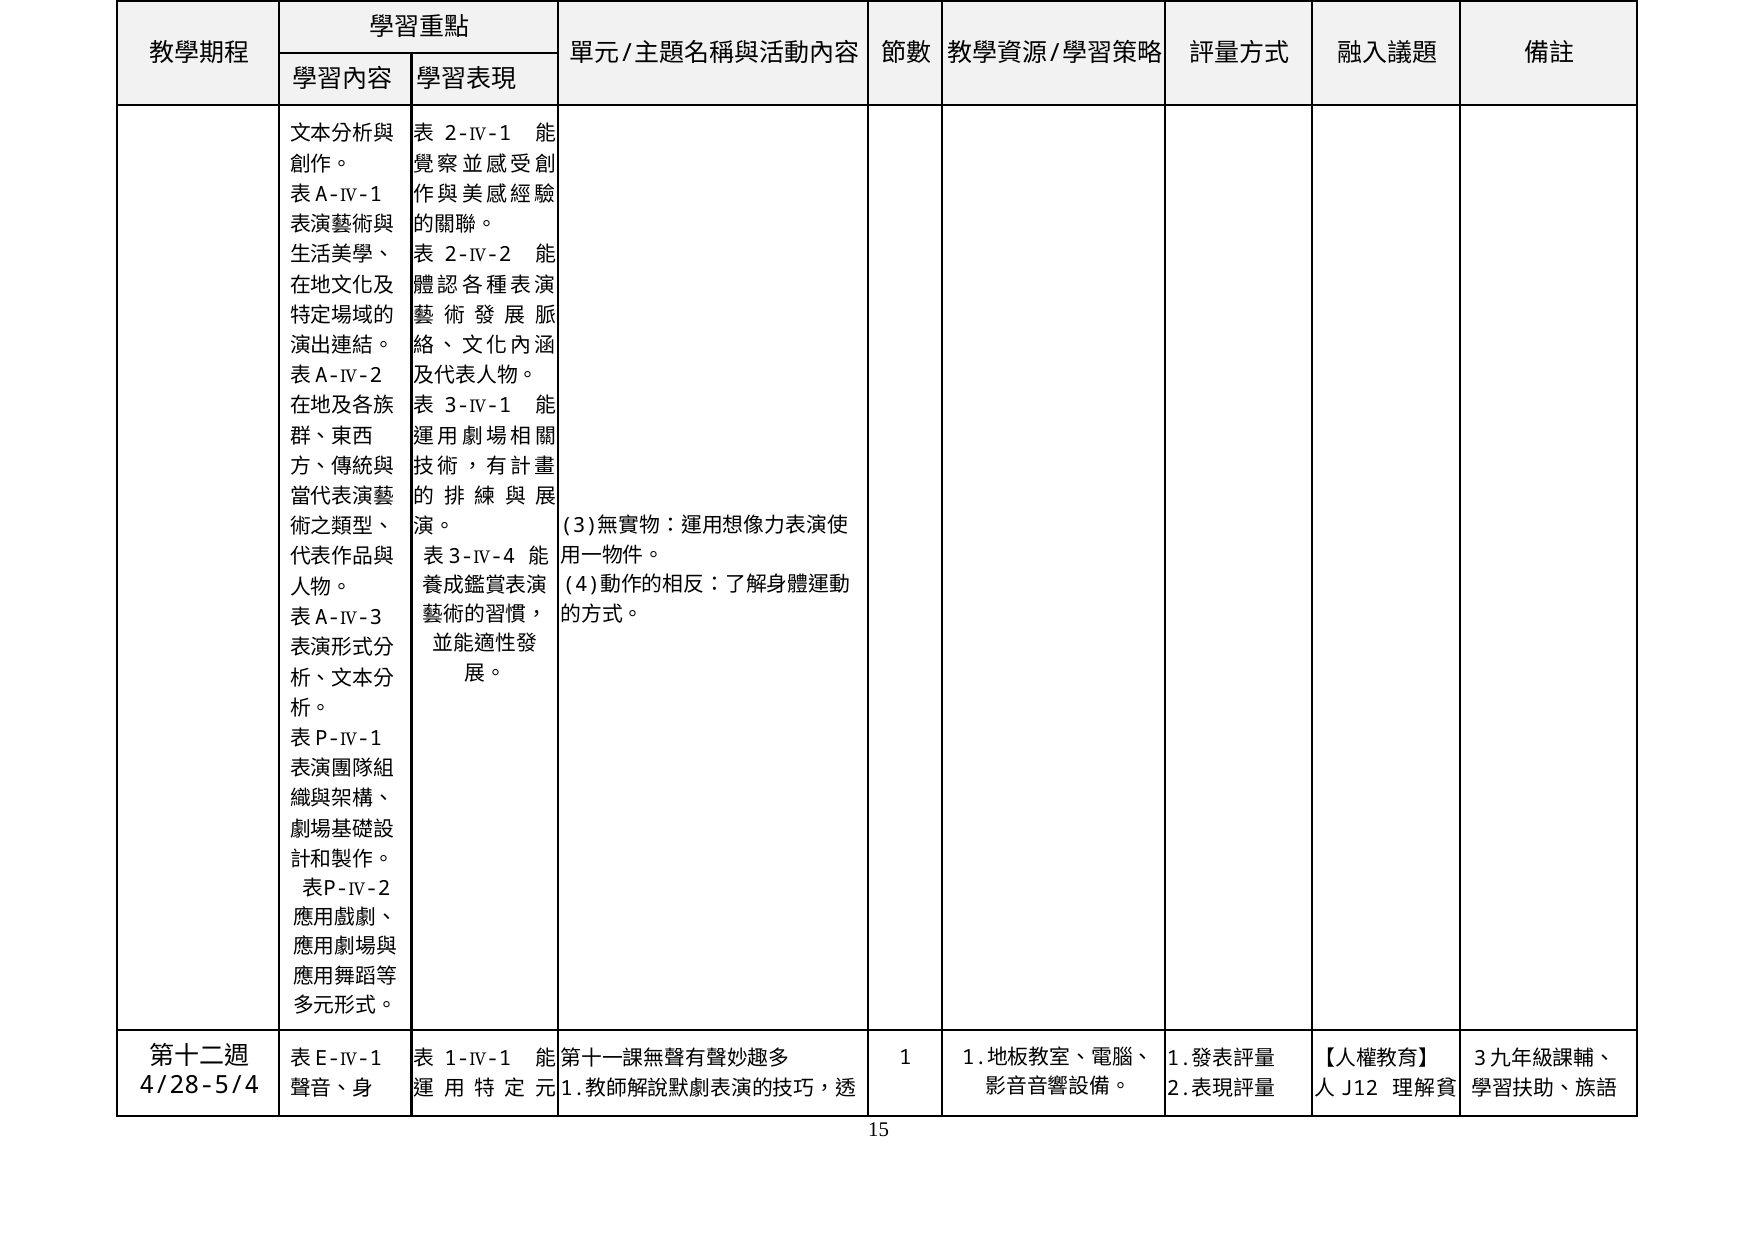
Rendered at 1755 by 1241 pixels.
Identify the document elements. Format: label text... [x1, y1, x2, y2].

table_cell 表2-Ⅳ-1 能覺察並感受創作與美感經驗的關聯。 表2-Ⅳ-2 能體認各種表演藝術發展脈絡、文化內涵及代表人物。 表3-Ⅳ-1 能運用劇場相關技術，有計畫的排練與展演。 表3-Ⅳ-4 能養成鑑賞表演藝術的習慣，並能適性發展。 [413, 106, 557, 1028]
table_header 教學期程 [118, 2, 278, 104]
table_cell 學習內容 [280, 54, 410, 104]
table_header 融入議題 [1313, 2, 1459, 104]
table_header 教學資源/學習策略 [943, 2, 1164, 104]
table_cell [943, 106, 1164, 1028]
table_cell (3)無實物：運用想像力表演使用一物件。 (4)動作的相反：了解身體運動的方式。 [559, 106, 867, 1028]
table_cell 【人權教育】 人J12 理解貧 [1313, 1031, 1459, 1115]
table_cell 學習表現 [413, 54, 557, 104]
table_cell 第十二週 4/28-5/4 [118, 1031, 278, 1115]
table_cell [1461, 106, 1636, 1028]
table_cell 1 [869, 1031, 941, 1115]
table_cell 表E-Ⅳ-1 聲音、身 [280, 1031, 410, 1115]
table_cell [1313, 106, 1459, 1028]
table_cell 1.地板教室、電腦、影音音響設備。 [943, 1031, 1164, 1115]
table_header 節數 [869, 2, 941, 104]
table_cell [118, 106, 278, 1028]
table_header 學習重點 [280, 2, 557, 52]
table_header 評量方式 [1166, 2, 1311, 104]
table_cell 表1-Ⅳ-1 能運用特定元 [413, 1031, 557, 1115]
table_header 備註 [1461, 2, 1636, 104]
table_cell [1166, 106, 1311, 1028]
table_cell [869, 106, 941, 1028]
table_cell 1.發表評量 2.表現評量 [1166, 1031, 1311, 1115]
table_cell 文本分析與創作。 表A-Ⅳ-1 表演藝術與生活美學、在地文化及特定場域的演出連結。 表A-Ⅳ-2 在地及各族群、東西方、傳統與當代表演藝術之類型、代表作品與人物。 表A-Ⅳ-3 表演形式分析、文本分析。 表P-Ⅳ-1 表演團隊組織與架構、劇場基礎設計和製作。 表P-Ⅳ-2 應用戲劇、應用劇場與應用舞蹈等多元形式。 [280, 106, 410, 1028]
table_cell 3九年級課輔、學習扶助、族語 [1461, 1031, 1636, 1115]
table_header 單元/主題名稱與活動內容 [559, 2, 867, 104]
table_cell 第十一課無聲有聲妙趣多 1.教師解說默劇表演的技巧，透 [559, 1031, 867, 1115]
